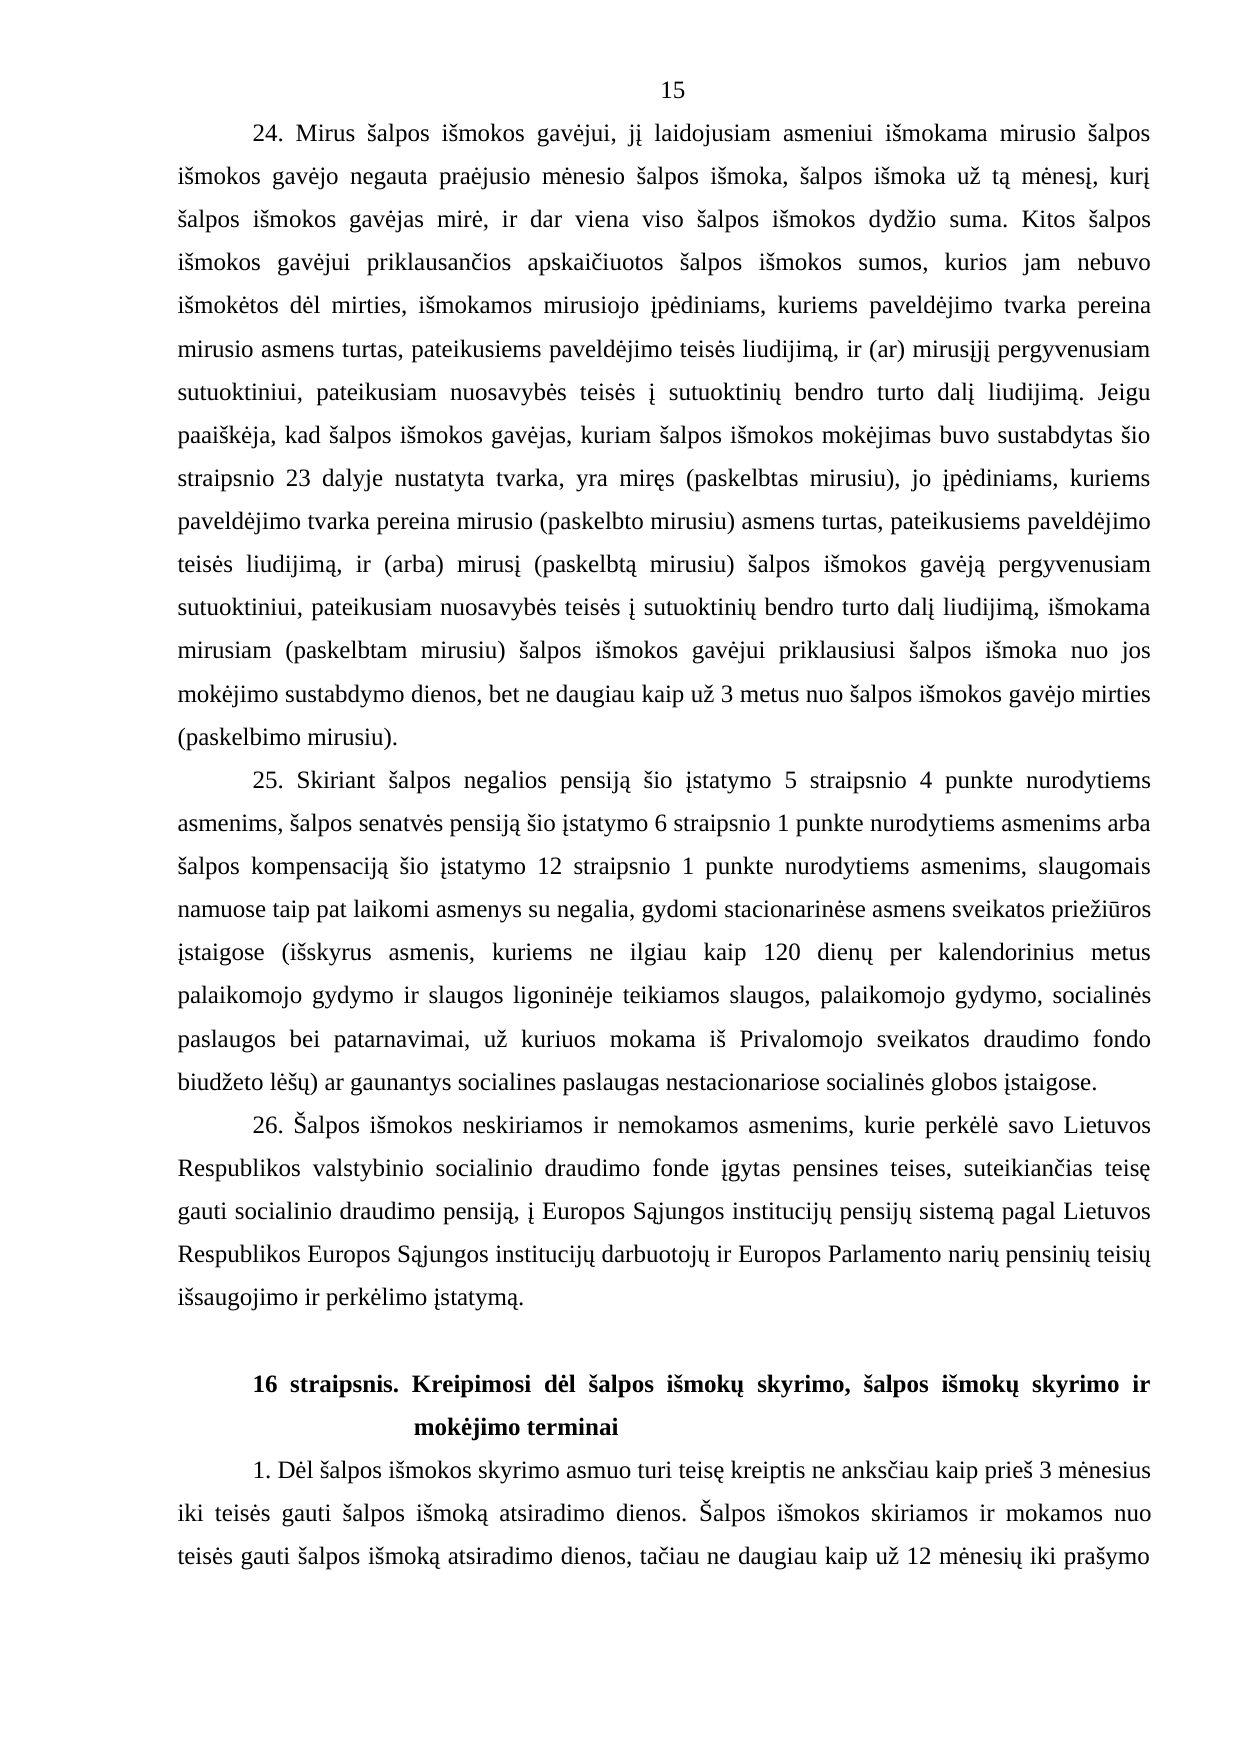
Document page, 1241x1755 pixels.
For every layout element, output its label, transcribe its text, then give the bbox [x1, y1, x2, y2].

text 1. Dėl šalpos išmokos skyrimo asmuo turi teisę kreiptis ne anksčiau kaip prieš 3 mėnesius iki teisės gauti šalpos išmoką atsiradimo dienos. Šalpos išmokos skiriamos ir mokamos nuo teisės gauti šalpos išmoką atsiradimo dienos, tačiau ne daugiau kaip už 12 mėnesių iki prašymo [177, 1455, 1152, 1570]
text 25. Skiriant šalpos negalios pensiją šio įstatymo 5 straipsnio 4 punkte nurodytiems asmenims, šalpos senatvės pensiją šio įstatymo 6 straipsnio 1 punkte nurodytiems asmenims arba šalpos kompensaciją šio įstatymo 12 straipsnio 1 punkte nurodytiems asmenims, slaugomais namuose taip pat laikomi asmenys su negalia, gydomi stacionarinėse asmens sveikatos priežiūros įstaigose (išskyrus asmenis, kuriems ne ilgiau kaip 120 dienų per kalendorinius metus palaikomojo gydymo ir slaugos ligoninėje teikiamos slaugos, palaikomojo gydymo, socialinės paslaugos bei patarnavimai, už kuriuos mokama iš Privalomojo sveikatos draudimo fondo biudžeto lėšų) ar gaunantys socialines paslaugas nestacionariose socialinės globos įstaigose. [177, 765, 1152, 1096]
text 16 straipsnis. Kreipimosi dėl šalpos išmokų skyrimo, šalpos išmokų skyrimo ir mokėjimo terminai [252, 1369, 1152, 1441]
text 26. Šalpos išmokos neskiriamos ir nemokamos asmenims, kurie perkėlė savo Lietuvos Respublikos valstybinio socialinio draudimo fonde įgytas pensines teises, suteikiančias teisę gauti socialinio draudimo pensiją, į Europos Sąjungos institucijų pensijų sistemą pagal Lietuvos Respublikos Europos Sąjungos institucijų darbuotojų ir Europos Parlamento narių pensinių teisių išsaugojimo ir perkėlimo įstatymą. [177, 1110, 1152, 1311]
text 24. Mirus šalpos išmokos gavėjui, jį laidojusiam asmeniui išmokama mirusio šalpos išmokos gavėjo negauta praėjusio mėnesio šalpos išmoka, šalpos išmoka už tą mėnesį, kurį šalpos išmokos gavėjas mirė, ir dar viena viso šalpos išmokos dydžio suma. Kitos šalpos išmokos gavėjui priklausančios apskaičiuotos šalpos išmokos sumos, kurios jam nebuvo išmokėtos dėl mirties, išmokamos mirusiojo įpėdiniams, kuriems paveldėjimo tvarka pereina mirusio asmens turtas, pateikusiems paveldėjimo teisės liudijimą, ir (ar) mirusįjį pergyvenusiam sutuoktiniui, pateikusiam nuosavybės teisės į sutuoktinių bendro turto dalį liudijimą. Jeigu paaiškėja, kad šalpos išmokos gavėjas, kuriam šalpos išmokos mokėjimas buvo sustabdytas šio straipsnio 23 dalyje nustatyta tvarka, yra miręs (paskelbtas mirusiu), jo įpėdiniams, kuriems paveldėjimo tvarka pereina mirusio (paskelbto mirusiu) asmens turtas, pateikusiems paveldėjimo teisės liudijimą, ir (arba) mirusį (paskelbtą mirusiu) šalpos išmokos gavėją pergyvenusiam sutuoktiniui, pateikusiam nuosavybės teisės į sutuoktinių bendro turto dalį liudijimą, išmokama mirusiam (paskelbtam mirusiu) šalpos išmokos gavėjui priklausiusi šalpos išmoka nuo jos mokėjimo sustabdymo dienos, bet ne daugiau kaip už 3 metus nuo šalpos išmokos gavėjo mirties (paskelbimo mirusiu). [177, 118, 1152, 751]
